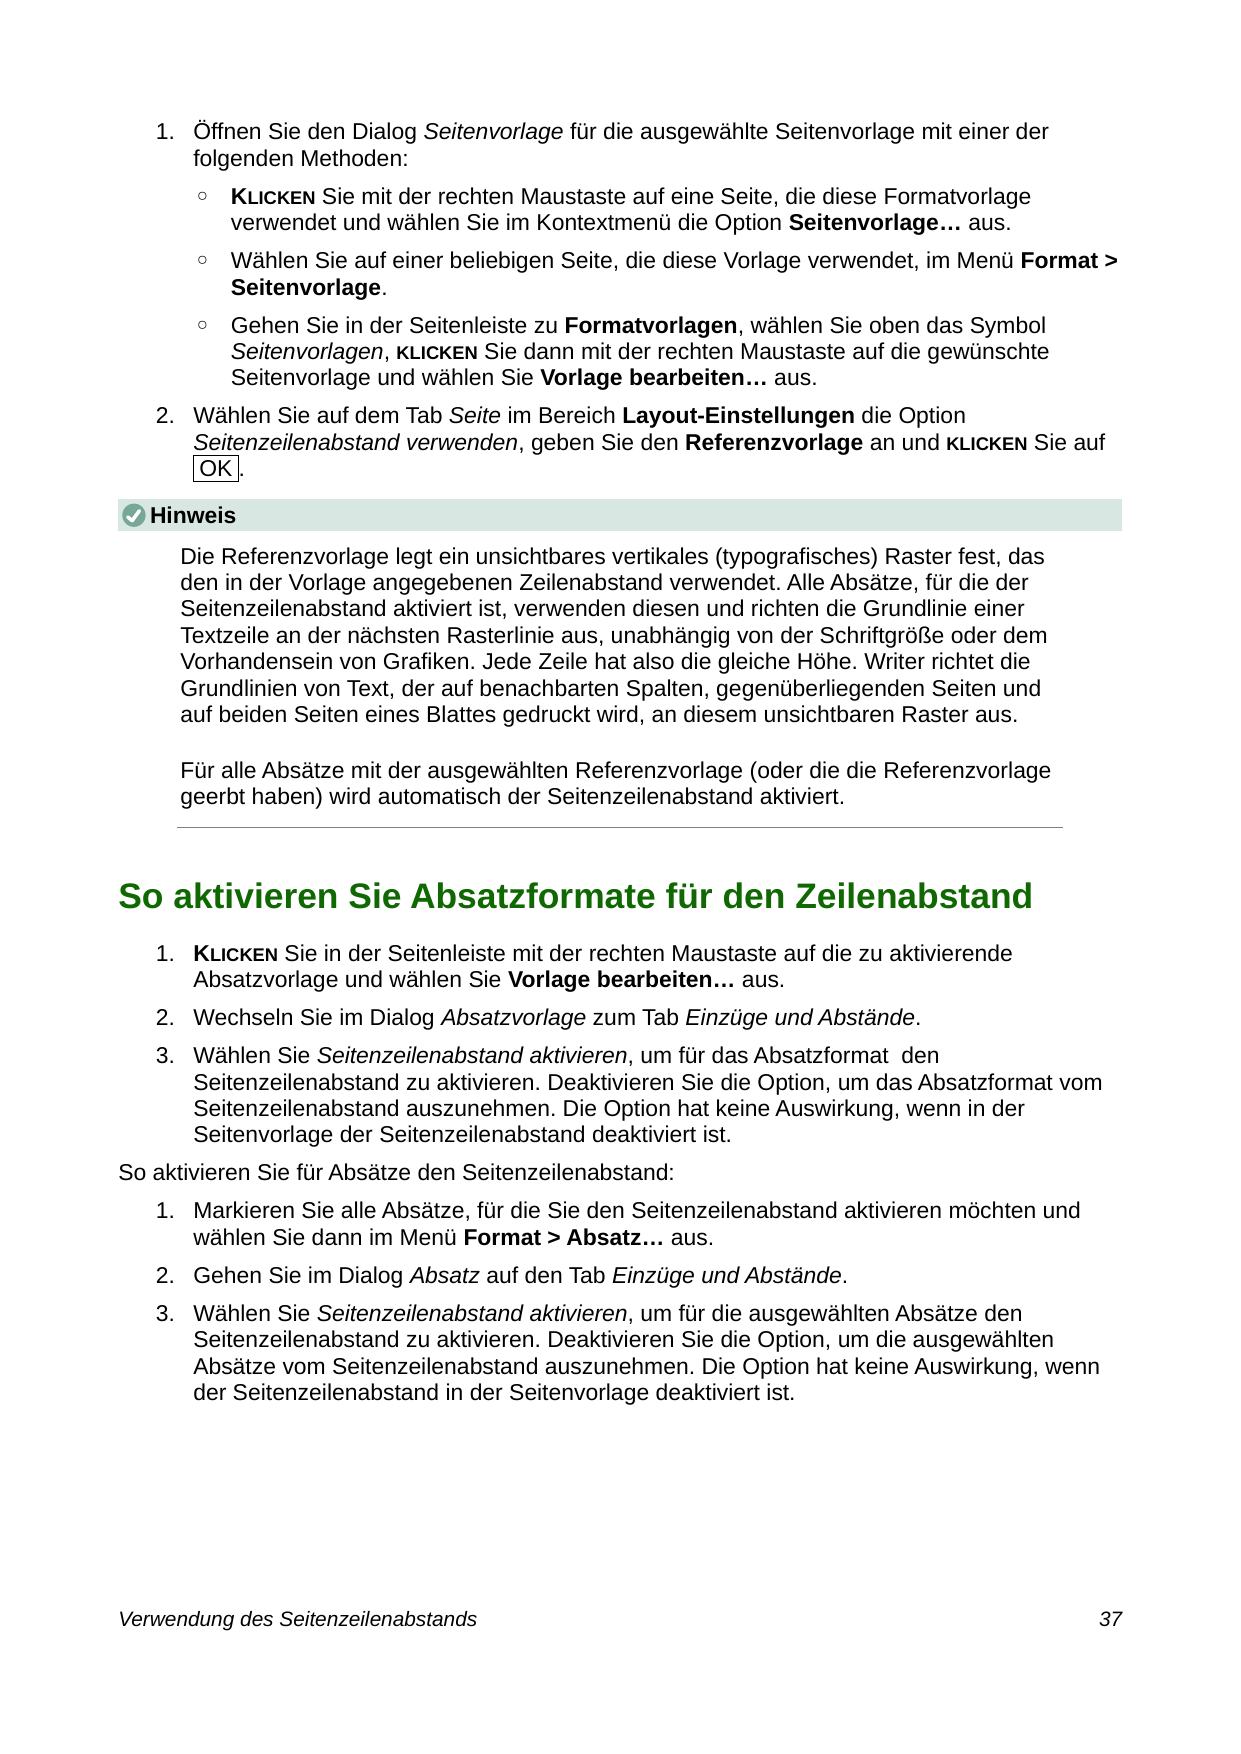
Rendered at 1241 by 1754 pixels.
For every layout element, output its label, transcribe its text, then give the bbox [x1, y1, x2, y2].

list Klicken Sie mit der rechten Maustaste auf eine Seite, die diese Formatvorlage verwendet und wählen Sie im Kontextmenü die Option Seitenvorlage… aus. [193, 183, 1122, 235]
list Gehen Sie in der Seitenleiste zu Formatvorlagen, wählen Sie oben das Symbol Seitenvorlagen, klicken Sie dann mit der rechten Maustaste auf die gewünschte Seitenvorlage und wählen Sie Vorlage bearbeiten… aus. [193, 312, 1122, 391]
list Hinweis [118, 499, 1122, 531]
list Gehen Sie im Dialog Absatz auf den Tab Einzüge und Abstände. [156, 1262, 1122, 1288]
list Klicken Sie in der Seitenleiste mit der rechten Maustaste auf die zu aktivierende Absatzvorlage und wählen Sie Vorlage bearbeiten… aus. [156, 939, 1122, 992]
text Die Referenzvorlage legt ein unsichtbares vertikales (typografisches) Raster fest, das den in der Vorlage angegebenen Zeilenabstand verwendet. Alle Absätze, für die der Seitenzeilenabstand aktiviert ist, verwenden diesen und richten die Grundlinie einer Textzeile an der nächsten Rasterlinie aus, unabhängig von der Schriftgröße oder dem Vorhandensein von Grafiken. Jede Zeile hat also die gleiche Höhe. Writer richtet die Grundlinien von Text, der auf benachbarten Spalten, gegenüberliegenden Seiten und auf beiden Seiten eines Blattes gedruckt wird, an diesem unsichtbaren Raster aus. [177, 543, 1063, 727]
text So aktivieren Sie für Absätze den Seitenzeilenabstand: [118, 1159, 1122, 1186]
list Wählen Sie Seitenzeilenabstand aktivieren, um für die ausgewählten Absätze den Seitenzeilenabstand zu aktivieren. Deaktivieren Sie die Option, um die ausgewählten Absätze vom Seitenzeilenabstand auszunehmen. Die Option hat keine Auswirkung, wenn der Seitenzeilenabstand in der Seitenvorlage deaktiviert ist. [156, 1300, 1122, 1406]
list Wechseln Sie im Dialog Absatzvorlage zum Tab Einzüge und Abstände. [156, 1004, 1122, 1030]
subtitle So aktivieren Sie Absatzformate für den Zeilenabstand [118, 875, 1122, 916]
list Wählen Sie auf einer beliebigen Seite, die diese Vorlage verwendet, im Menü Format > Seitenvorlage. [193, 247, 1122, 300]
list Wählen Sie Seitenzeilenabstand aktivieren, um für das Absatzformat den Seitenzeilenabstand zu aktivieren. Deaktivieren Sie die Option, um das Absatzformat vom Seitenzeilenabstand auszunehmen. Die Option hat keine Auswirkung, wenn in der Seitenvorlage der Seitenzeilenabstand deaktiviert ist. [156, 1042, 1122, 1148]
list Markieren Sie alle Absätze, für die Sie den Seitenzeilenabstand aktivieren möchten und wählen Sie dann im Menü Format > Absatz… aus. [156, 1197, 1122, 1250]
list Öffnen Sie den Dialog Seitenvorlage für die ausgewählte Seitenvorlage mit einer der folgenden Methoden: [156, 118, 1122, 171]
text Für alle Absätze mit der ausgewählten Referenzvorlage (oder die die Referenzvorlage geerbt haben) wird automatisch der Seitenzeilenabstand aktiviert. [177, 757, 1063, 827]
list Wählen Sie auf dem Tab Seite im Bereich Layout-Einstellungen die Option Seitenzeilenabstand verwenden, geben Sie den Referenzvorlage an und klicken Sie auf OK. [156, 402, 1122, 482]
